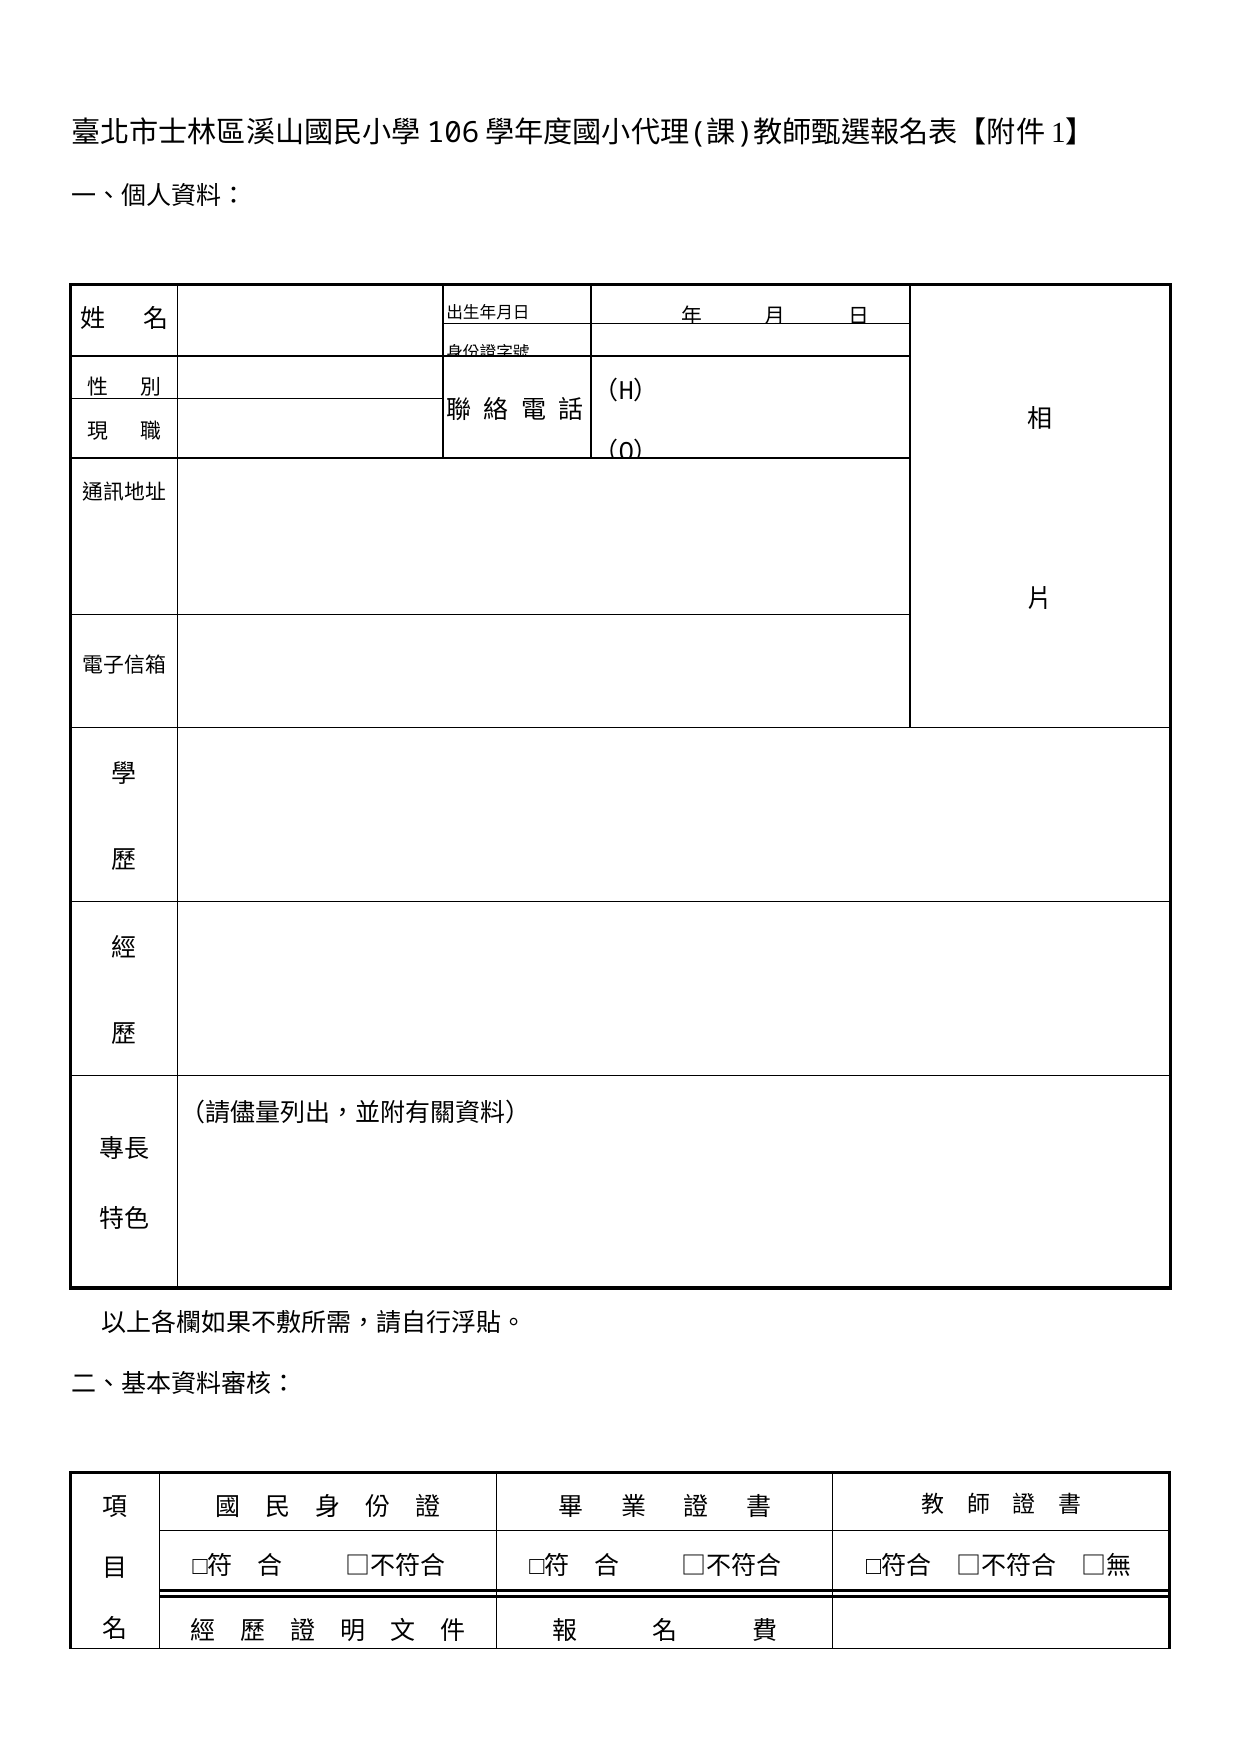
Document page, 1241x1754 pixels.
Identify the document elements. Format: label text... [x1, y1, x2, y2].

table_header 姓 名 [72, 286, 177, 355]
table_cell 報 名 費 [497, 1598, 832, 1648]
table_cell [178, 459, 909, 614]
table_cell 經 歷 [72, 902, 177, 1075]
table_cell [178, 357, 442, 398]
table_cell 電子信箱 [72, 615, 177, 727]
table_cell [178, 902, 1169, 1075]
table_header 教 師 證 書 [833, 1474, 1168, 1530]
table_header [178, 286, 442, 355]
table_cell □符合 □不符合 □無 [833, 1531, 1168, 1589]
table_cell 現 職 [72, 399, 177, 457]
table_cell 身份證字號 [444, 324, 590, 355]
table_cell 通訊地址 [72, 459, 177, 614]
table_cell （H） （O） 手機 [592, 357, 909, 457]
table_cell 專長 特色 [72, 1076, 177, 1286]
table_cell 性 別 [72, 357, 177, 398]
table_cell 聯 絡 電 話 [444, 357, 590, 457]
text 二、基本資料審核： [71, 1363, 1169, 1399]
table_header 畢 業 證 書 [497, 1474, 832, 1530]
table_cell （請儘量列出，並附有關資料） [178, 1076, 1169, 1286]
table_cell □符 合 □不符合 [497, 1531, 832, 1589]
text 以上各欄如果不敷所需，請自行浮貼。 [71, 1302, 1169, 1338]
table_header 相 片 [911, 286, 1169, 727]
table_cell [178, 728, 1169, 901]
table_cell □符 合 □不符合 [160, 1531, 496, 1589]
table_cell [592, 324, 909, 355]
text 一、個人資料： [71, 176, 1169, 212]
table_cell 學 歷 [72, 728, 177, 901]
table_cell [178, 399, 442, 457]
table_cell [178, 615, 909, 727]
table_header 國 民 身 份 證 [160, 1474, 496, 1530]
table_cell [833, 1598, 1168, 1648]
text 臺北市士林區溪山國民小學106學年度國小代理(課)教師甄選報名表【附件1】 [71, 108, 1169, 151]
table_header 項 目 名 [72, 1474, 159, 1648]
table_header 出生年月日 [444, 286, 590, 323]
table_header 年 月 日 [592, 286, 909, 323]
table_cell 經 歷 證 明 文 件 [160, 1598, 496, 1648]
